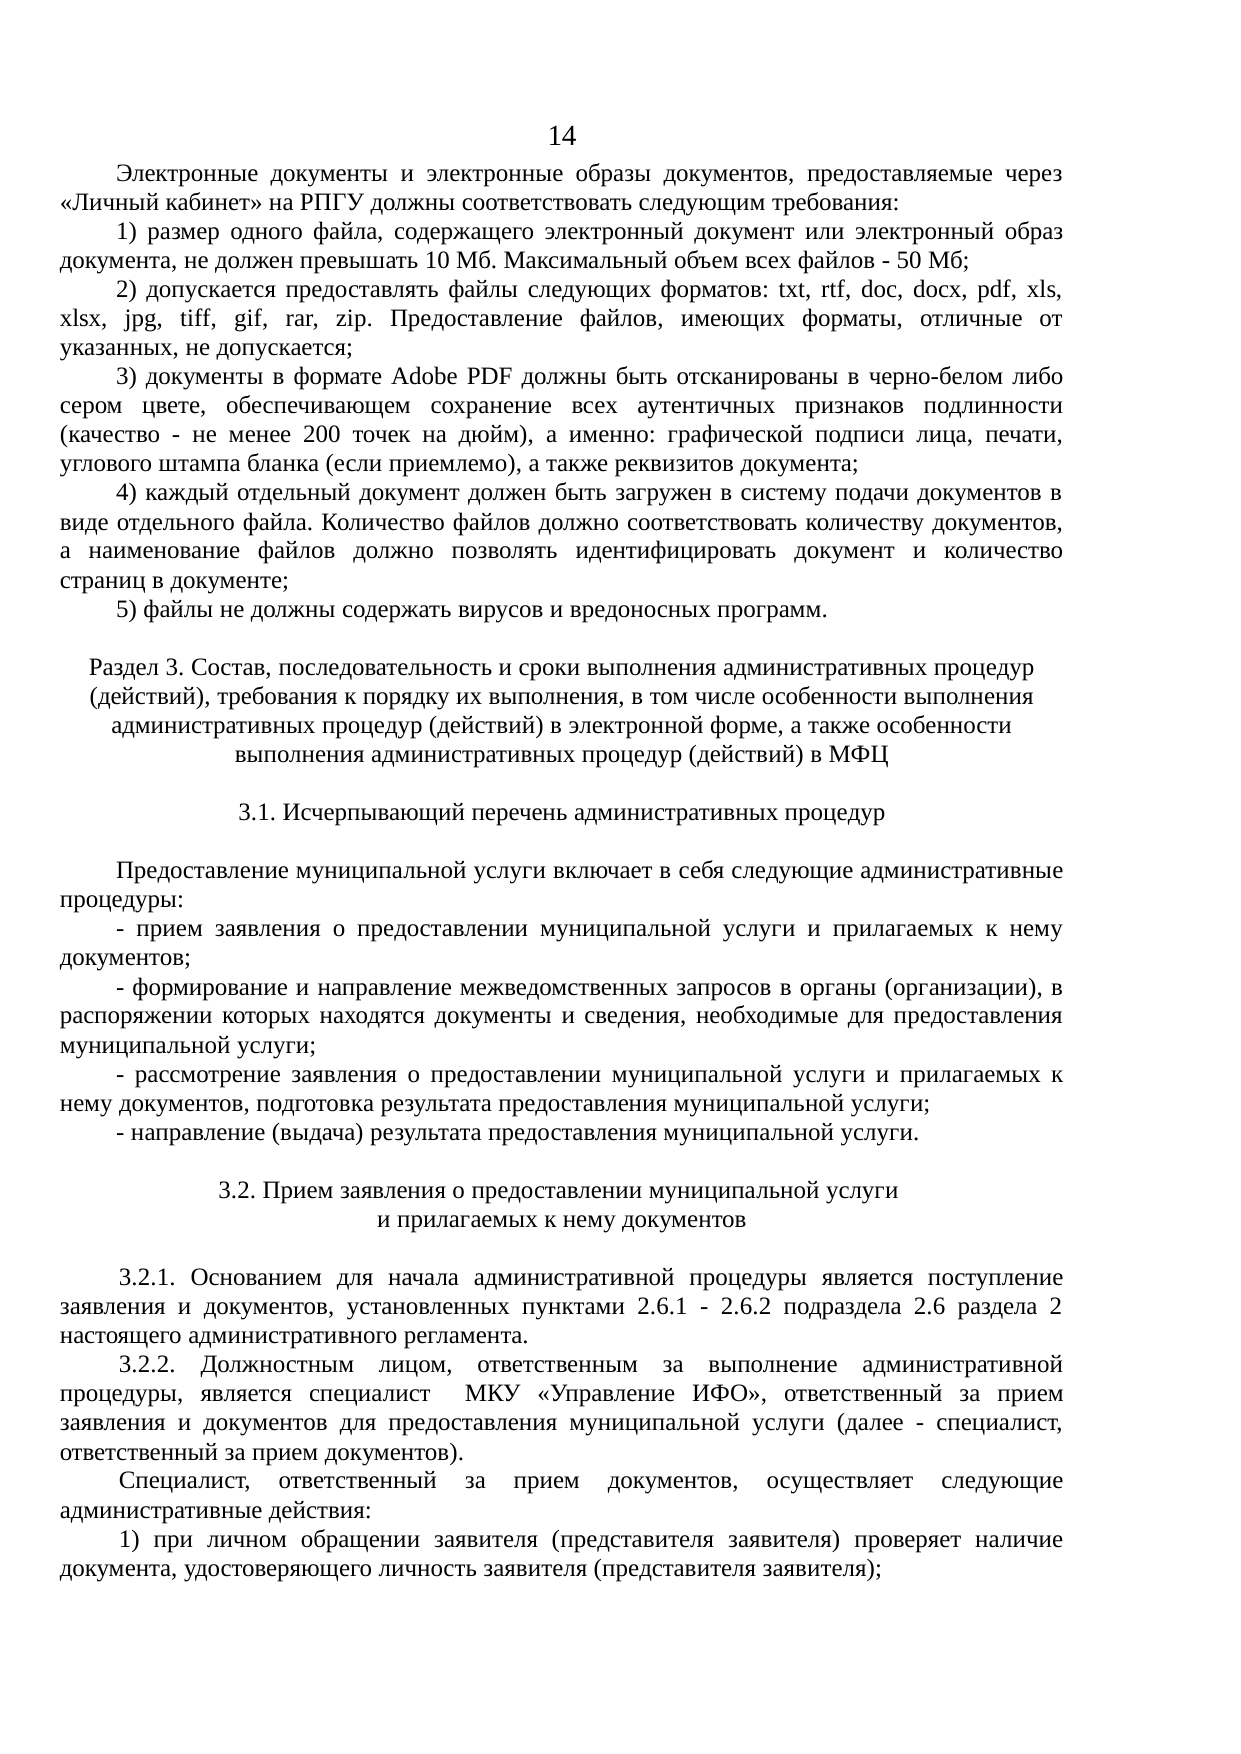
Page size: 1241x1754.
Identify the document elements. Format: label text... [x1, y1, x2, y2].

text - направление (выдача) результата предоставления муниципальной услуги. [59, 1117, 1064, 1146]
text 4) каждый отдельный документ должен быть загружен в систему подачи документов в виде отдельного файла. Количество файлов должно соответствовать количеству документов, а наименование файлов должно позволять идентифицировать документ и количество страниц в документе; [59, 477, 1064, 593]
text 3) документы в формате Adobe PDF должны быть отсканированы в черно-белом либо сером цвете, обеспечивающем сохранение всех аутентичных признаков подлинности (качество - не менее 200 точек на дюйм), а именно: графической подписи лица, печати, углового штампа бланка (если приемлемо), а также реквизитов документа; [59, 361, 1064, 477]
subtitle 3.1. Исчерпывающий перечень административных процедур [59, 797, 1064, 826]
subtitle 3.2.2. Должностным лицом, ответственным за выполнение административной процедуры, является специалист МКУ «Управление ИФО», ответственный за прием заявления и документов для предоставления муниципальной услуги (далее - специалист, ответственный за прием документов). [59, 1349, 1064, 1465]
text - прием заявления о предоставлении муниципальной услуги и прилагаемых к нему документов; [59, 913, 1064, 971]
text - формирование и направление межведомственных запросов в органы (организации), в распоряжении которых находятся документы и сведения, необходимые для предоставления муниципальной услуги; [59, 971, 1064, 1058]
text Электронные документы и электронные образы документов, предоставляемые через «Личный кабинет» на РПГУ должны соответствовать следующим требования: [59, 158, 1064, 216]
text 1) размер одного файла, содержащего электронный документ или электронный образ документа, не должен превышать 10 Мб. Максимальный объем всех файлов - 50 Мб; [59, 216, 1064, 274]
subtitle Раздел 3. Состав, последовательность и сроки выполнения административных процедур (действий), требования к порядку их выполнения, в том числе особенности выполнения административных процедур (действий) в электронной форме, а также особенности выполнения административных процедур (действий) в МФЦ [59, 652, 1064, 768]
subtitle Специалист, ответственный за прием документов, осуществляет следующие административные действия: [59, 1465, 1064, 1523]
text - рассмотрение заявления о предоставлении муниципальной услуги и прилагаемых к нему документов, подготовка результата предоставления муниципальной услуги; [59, 1058, 1064, 1117]
subtitle и прилагаемых к нему документов [59, 1204, 1064, 1233]
text 5) файлы не должны содержать вирусов и вредоносных программ. [59, 593, 1064, 623]
subtitle 3.2. Прием заявления о предоставлении муниципальной услуги [59, 1175, 1064, 1204]
text 2) допускается предоставлять файлы следующих форматов: txt, rtf, doc, docx, pdf, xls, xlsx, jpg, tiff, gif, rar, zip. Предоставление файлов, имеющих форматы, отличные от указанных, не допускается; [59, 274, 1064, 361]
text Предоставление муниципальной услуги включает в себя следующие административные процедуры: [59, 855, 1064, 913]
subtitle 3.2.1. Основанием для начала административной процедуры является поступление заявления и документов, установленных пунктами 2.6.1 - 2.6.2 подраздела 2.6 раздела 2 настоящего административного регламента. [59, 1262, 1064, 1349]
subtitle 1) при личном обращении заявителя (представителя заявителя) проверяет наличие документа, удостоверяющего личность заявителя (представителя заявителя); [59, 1523, 1064, 1582]
